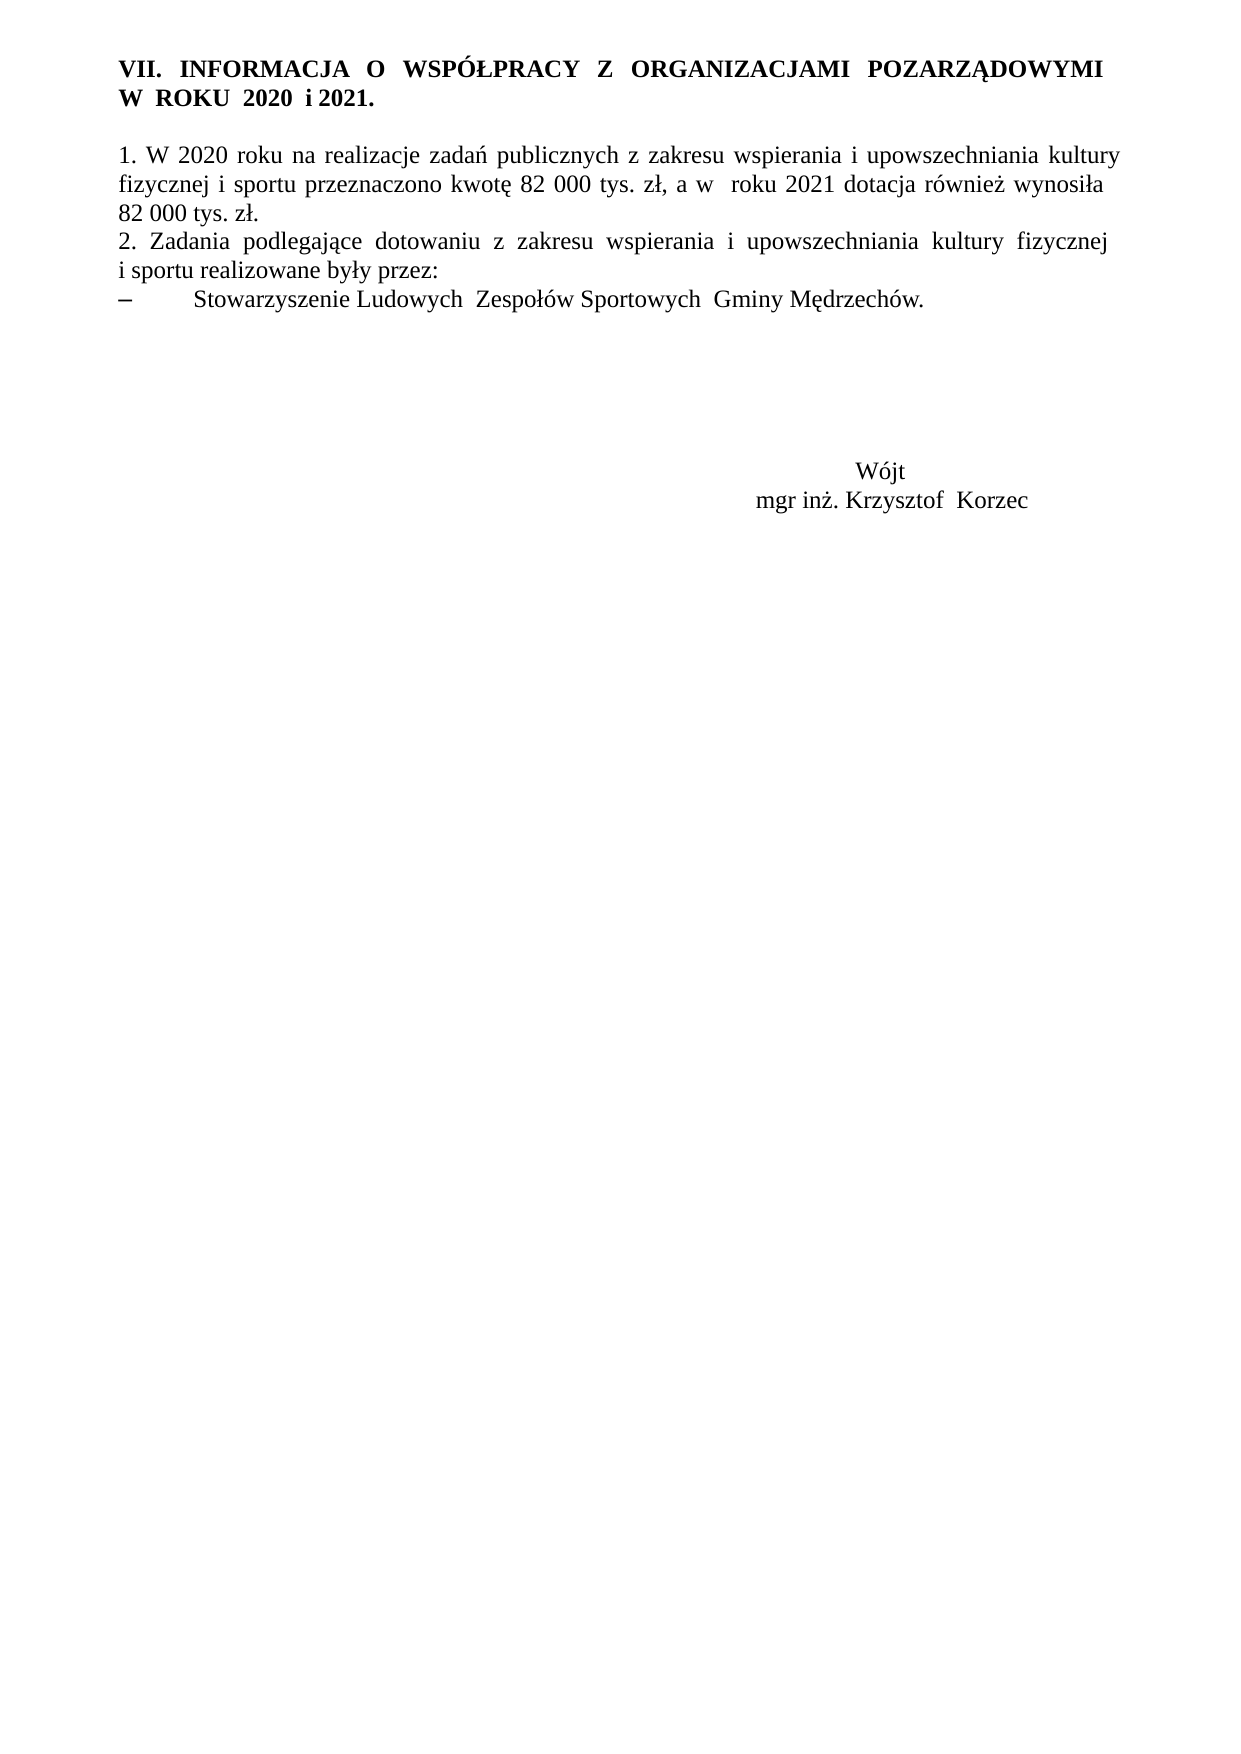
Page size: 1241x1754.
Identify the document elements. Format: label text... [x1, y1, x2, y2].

text mgr inż. Krzysztof Korzec [118, 485, 1122, 514]
text 1. W 2020 roku na realizacje zadań publicznych z zakresu wspierania i upowszechniania kultury fizycznej i sportu przeznaczono kwotę 82 000 tys. zł, a w roku 2021 dotacja również wynosiła 82 000 tys. zł. [118, 140, 1122, 226]
text 2. Zadania podlegające dotowaniu z zakresu wspierania i upowszechniania kultury fizycznej i sportu realizowane były przez: [118, 226, 1122, 284]
list Stowarzyszenie Ludowych Zespołów Sportowych Gminy Mędrzechów. [118, 284, 1122, 313]
text VII. INFORMACJA O WSPÓŁPRACY Z ORGANIZACJAMI POZARZĄDOWYMI W ROKU 2020 i 2021. [118, 54, 1122, 111]
text Wójt [118, 456, 1122, 485]
